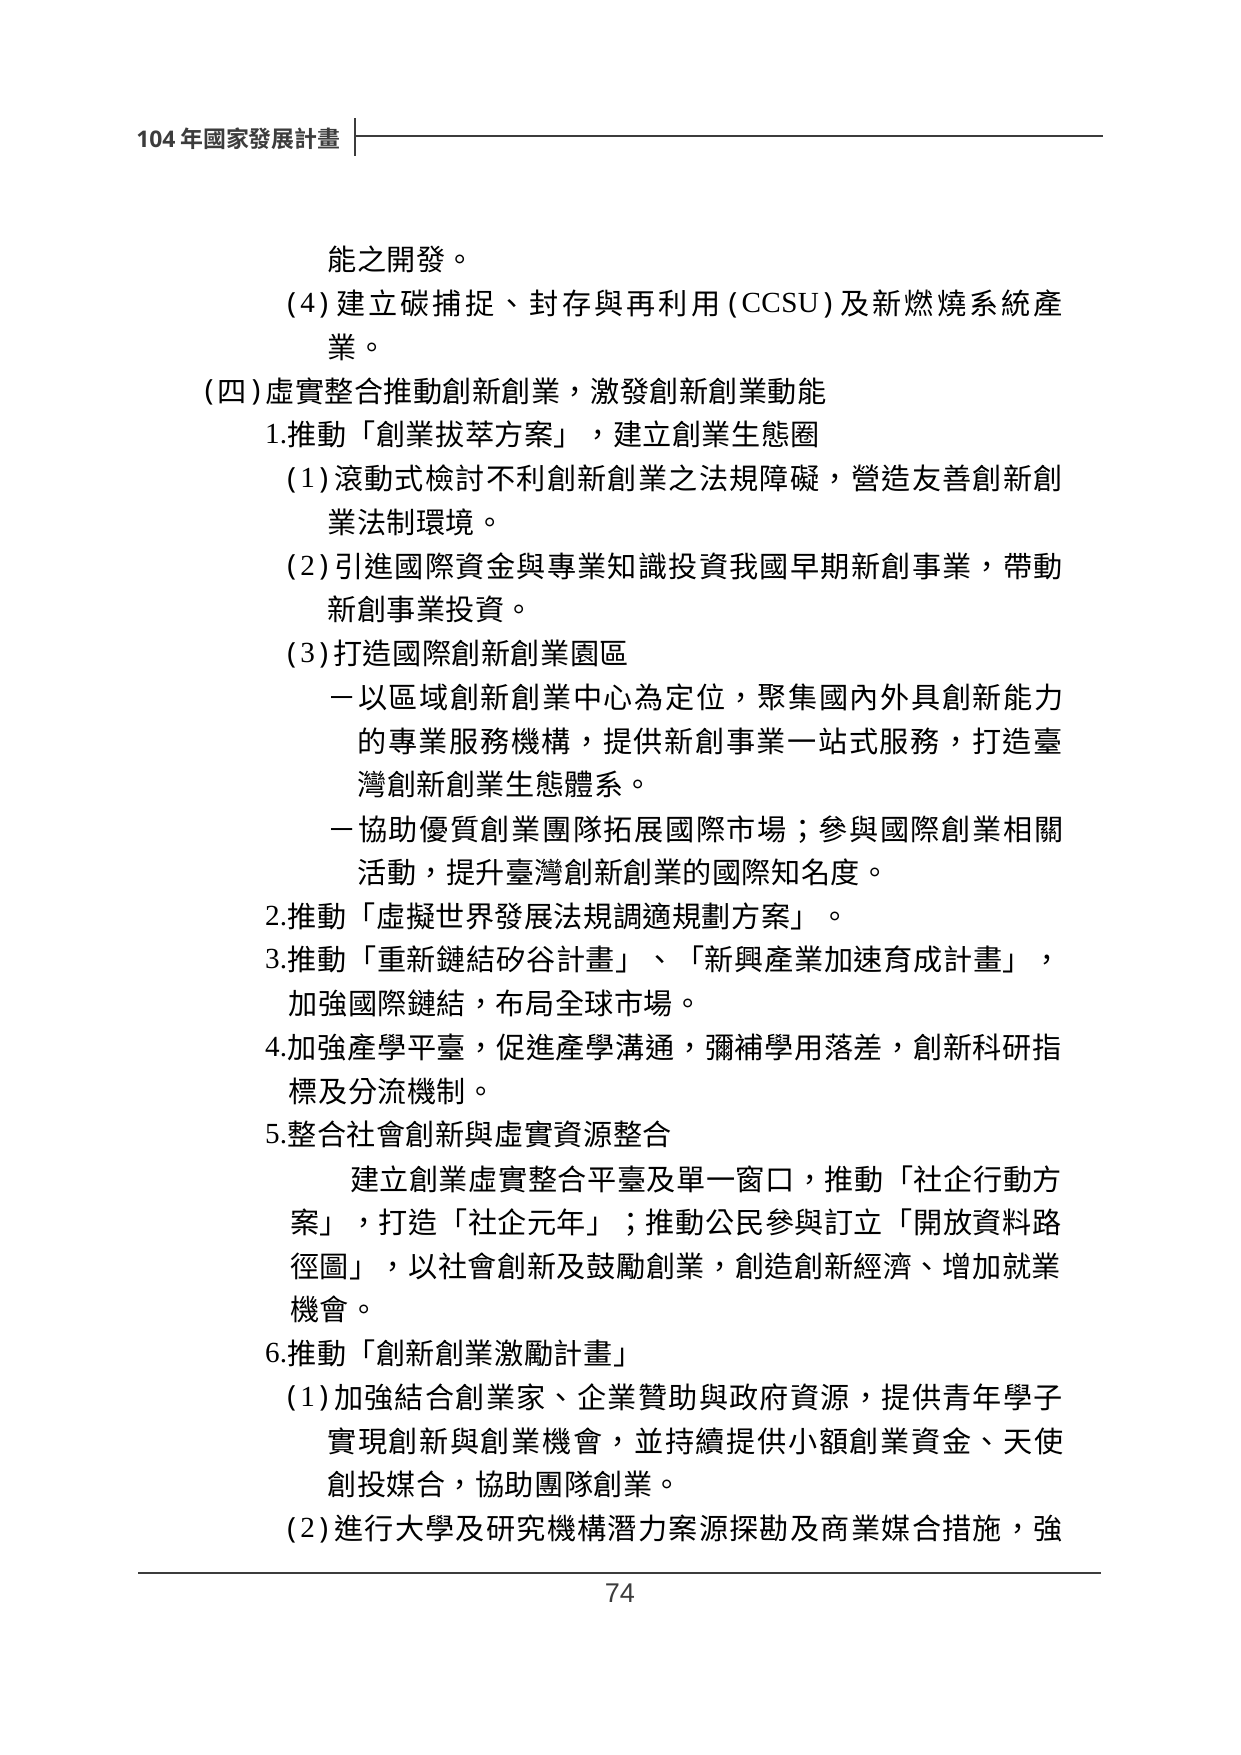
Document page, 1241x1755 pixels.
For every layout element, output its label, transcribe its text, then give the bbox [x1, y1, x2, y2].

text 4.加強產學平臺，促進產學溝通，彌補學用落差，創新科研指標及分流機制。 [265, 1024, 1063, 1111]
text (1)滾動式檢討不利創新創業之法規障礙，營造友善創新創業法制環境。 [282, 455, 1063, 542]
text －以區域創新創業中心為定位，聚集國內外具創新能力的專業服務機構，提供新創事業一站式服務，打造臺灣創新創業生態體系。 [327, 674, 1063, 805]
text 建立創業虛實整合平臺及單一窗口，推動「社企行動方案」，打造「社企元年」；推動公民參與訂立「開放資料路徑圖」，以社會創新及鼓勵創業，創造創新經濟、增加就業機會。 [290, 1155, 1063, 1330]
text (1)加強結合創業家、企業贊助與政府資源，提供青年學子實現創新與創業機會，並持續提供小額創業資金、天使創投媒合，協助團隊創業。 [282, 1374, 1063, 1505]
text (2)引進國際資金與專業知識投資我國早期新創事業，帶動新創事業投資。 [282, 542, 1063, 630]
text (4)建立碳捕捉、封存與再利用(CCSU)及新燃燒系統產業。 [282, 280, 1063, 367]
text 3.推動「重新鏈結矽谷計畫」、「新興產業加速育成計畫」，加強國際鏈結，布局全球市場。 [265, 936, 1063, 1024]
text 1.推動「創業拔萃方案」，建立創業生態圈 [265, 411, 1063, 455]
text －協助優質創業團隊拓展國際市場；參與國際創業相關活動，提升臺灣創新創業的國際知名度。 [327, 805, 1063, 892]
text 5.整合社會創新與虛實資源整合 [265, 1111, 1063, 1155]
text (3)打造國際創新創業園區 [282, 630, 1063, 674]
text 能之開發。 [282, 236, 1063, 280]
text 2.推動「虛擬世界發展法規調適規劃方案」。 [265, 892, 1063, 936]
text 6.推動「創新創業激勵計畫」 [265, 1330, 1063, 1374]
text (2)進行大學及研究機構潛力案源探勘及商業媒合措施，強 [282, 1505, 1063, 1549]
text (四)虛實整合推動創新創業，激發創新創業動能 [200, 367, 1063, 411]
